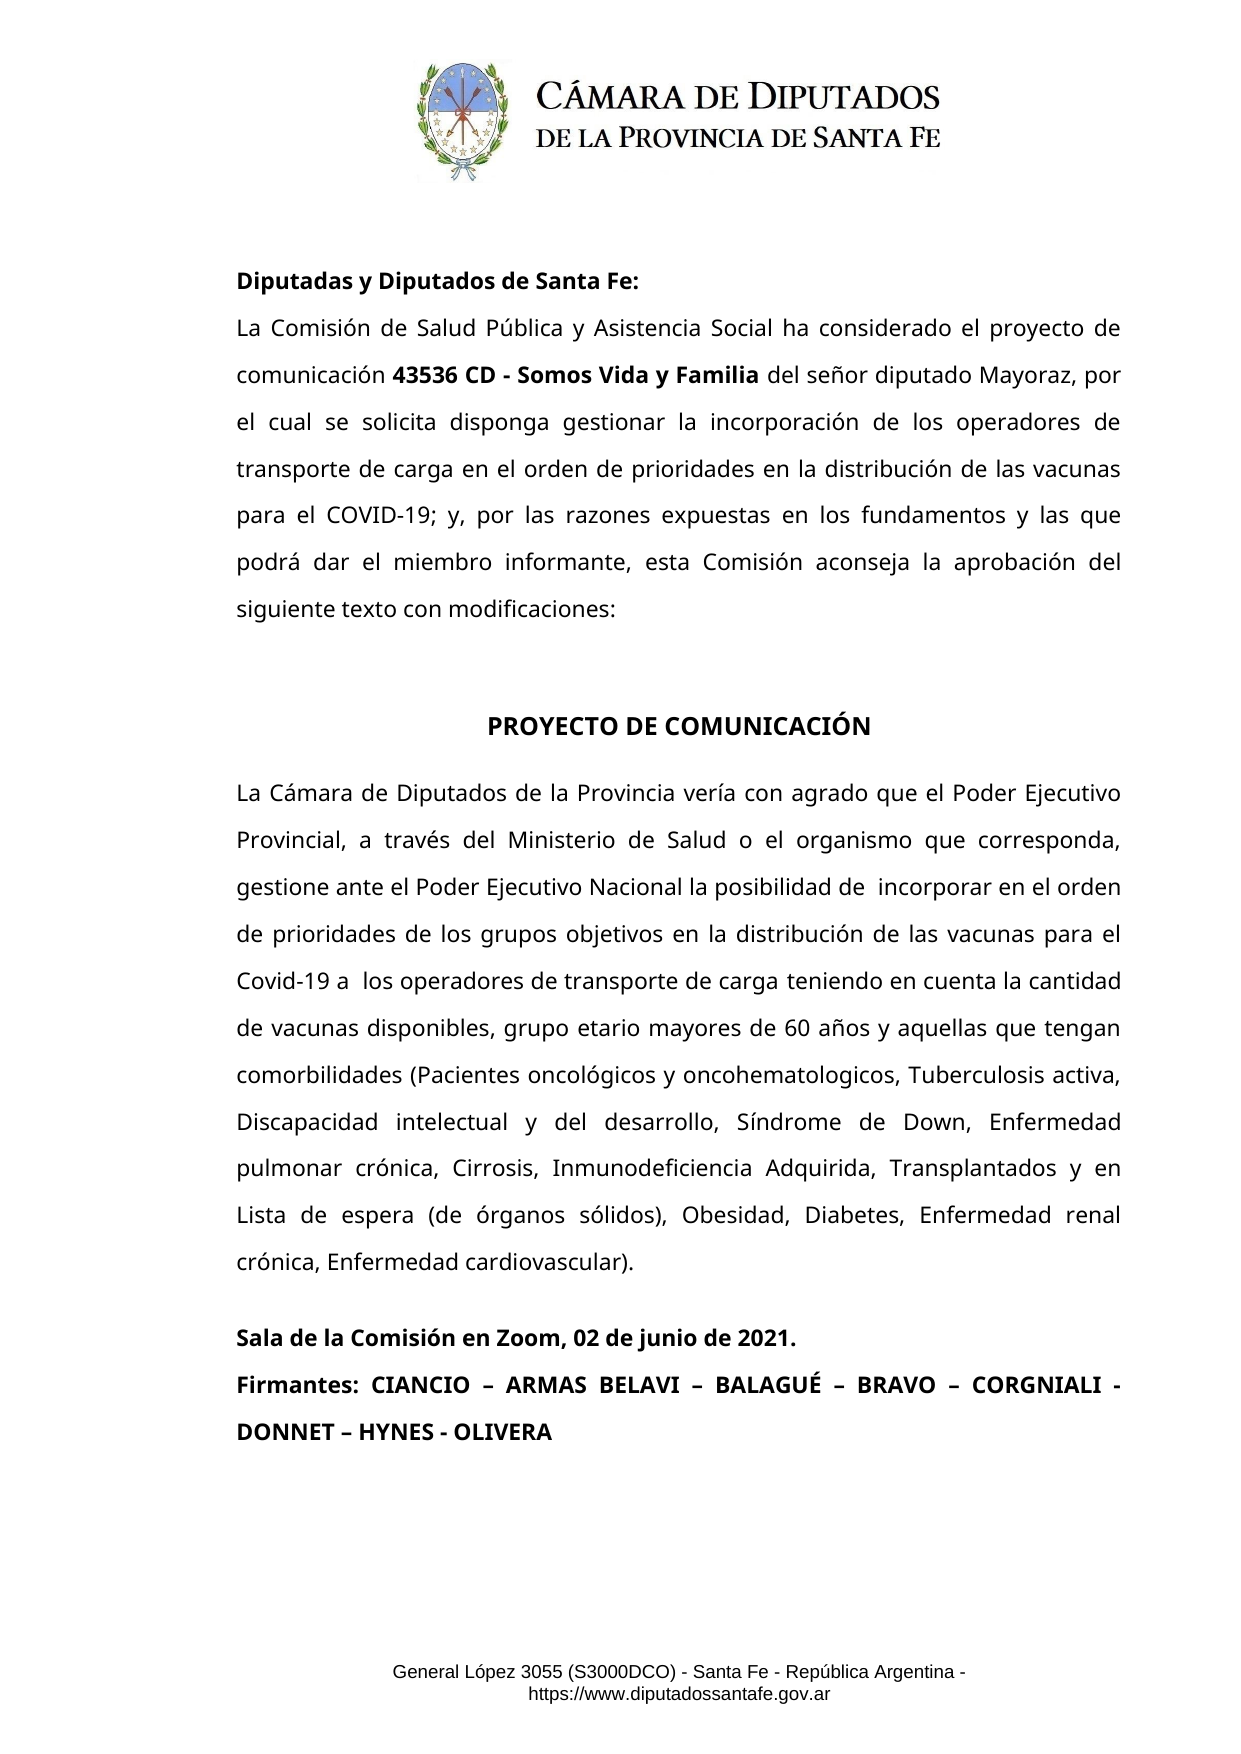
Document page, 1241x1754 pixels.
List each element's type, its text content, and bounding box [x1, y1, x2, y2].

text PROYECTO DE COMUNICACIÓN [236, 709, 1122, 743]
picture [413, 59, 945, 183]
text La Cámara de Diputados de la Provincia vería con agrado que el Poder Ejecutivo Provincial, a través del Ministerio de Salud o el organismo que corresponda, gestione ante el Poder Ejecutivo Nacional la posibilidad de incorporar en el orden de prioridades de los grupos objetivos en la distribución de las vacunas para el Covid-19 a los operadores de transporte de carga teniendo en cuenta la cantidad de vacunas disponibles, grupo etario mayores de 60 años y aquellas que tengan comorbilidades (Pacientes oncológicos y oncohematologicos, Tuberculosis activa, Discapacidad intelectual y del desarrollo, Síndrome de Down, Enfermedad pulmonar crónica, Cirrosis, Inmunodeficiencia Adquirida, Transplantados y en Lista de espera (de órganos sólidos), Obesidad, Diabetes, Enfermedad renal crónica, Enfermedad cardiovascular). [236, 777, 1122, 1277]
text Diputadas y Diputados de Santa Fe: [236, 265, 1122, 296]
text La Comisión de Salud Pública y Asistencia Social ha considerado el proyecto de comunicación 43536 CD - Somos Vida y Familia del señor diputado Mayoraz, por el cual se solicita disponga gestionar la incorporación de los operadores de transporte de carga en el orden de prioridades en la distribución de las vacunas para el COVID-19; y, por las razones expuestas en los fundamentos y las que podrá dar el miembro informante, esta Comisión aconseja la aprobación del siguiente texto con modificaciones: [236, 312, 1122, 624]
text Sala de la Comisión en Zoom, 02 de junio de 2021. [236, 1322, 1122, 1353]
text Firmantes: CIANCIO – ARMAS BELAVI – BALAGUÉ – BRAVO – CORGNIALI - DONNET – HYNES - OLIVERA [236, 1369, 1122, 1447]
